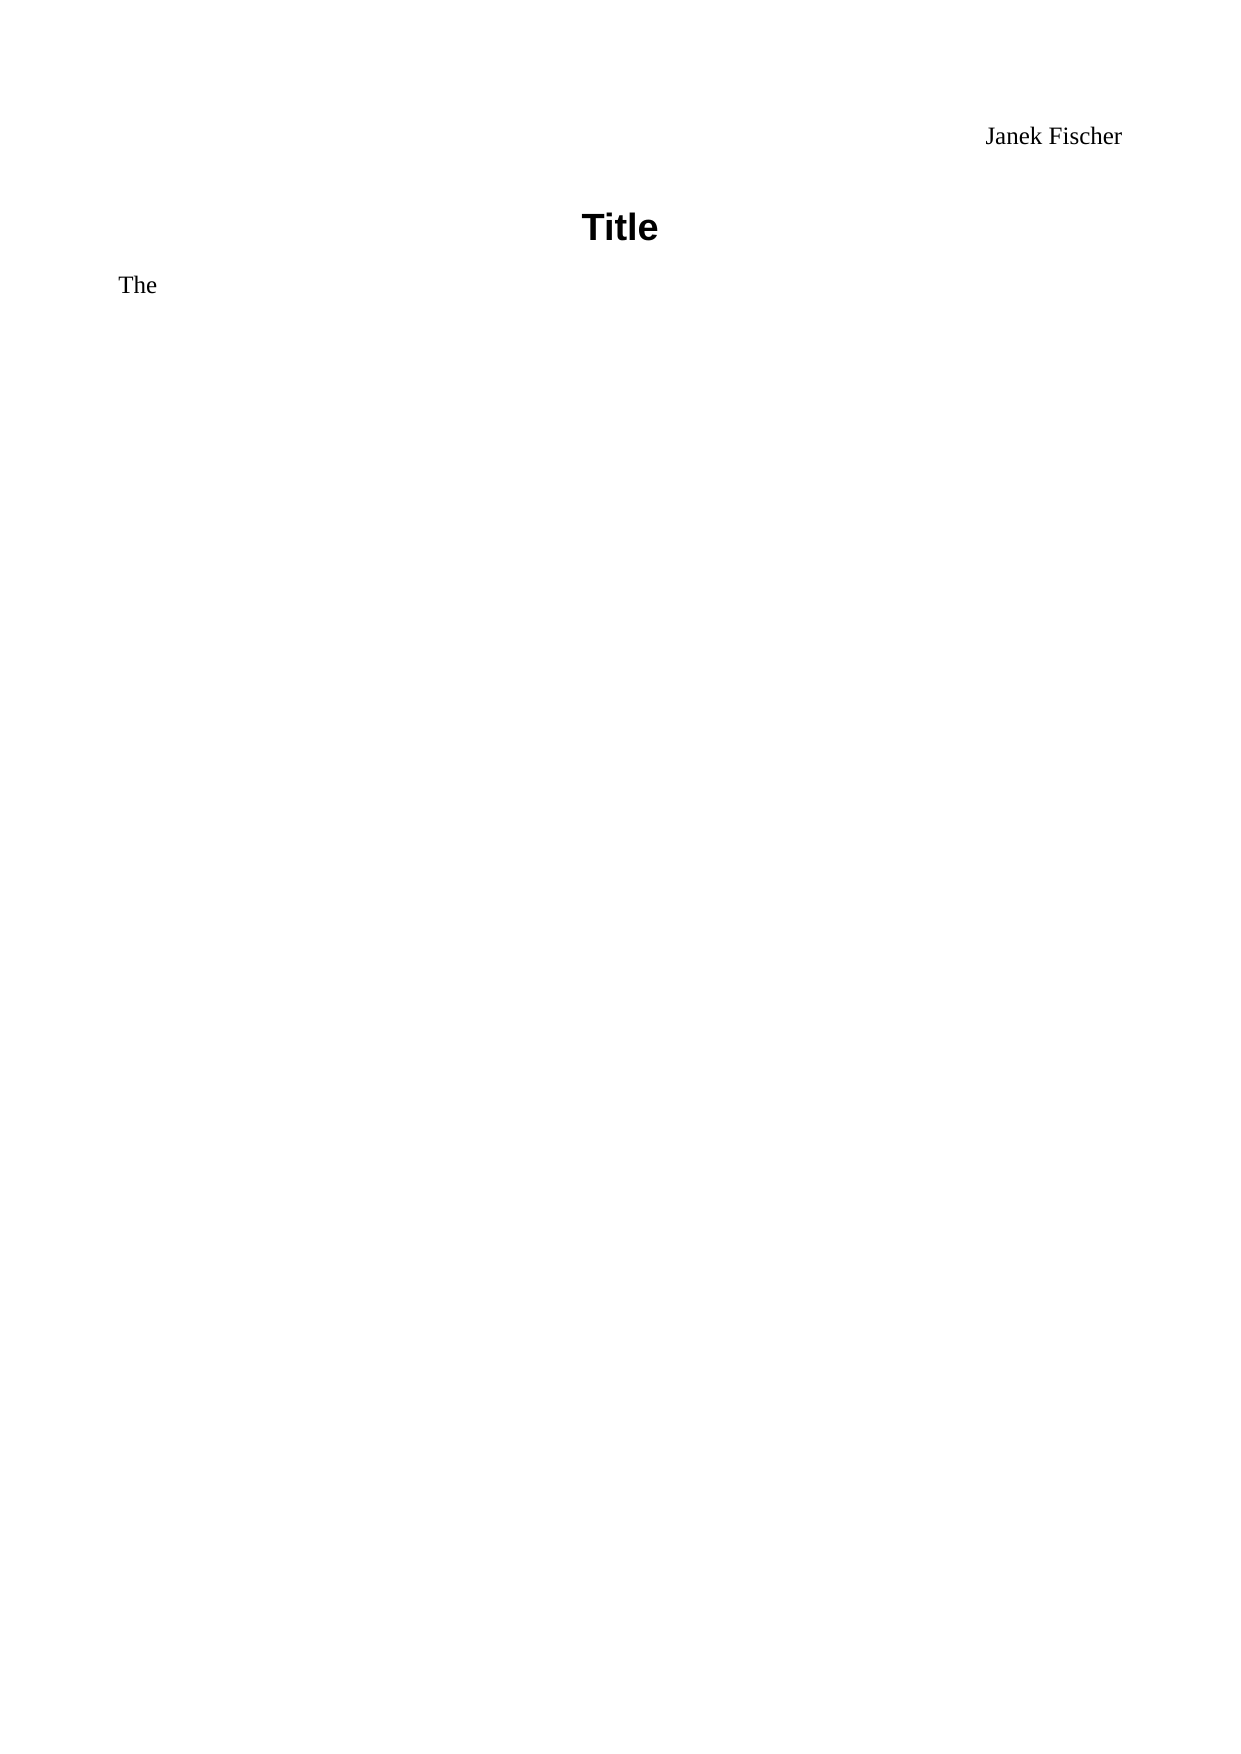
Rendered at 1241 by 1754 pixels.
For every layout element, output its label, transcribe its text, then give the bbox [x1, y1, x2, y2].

subtitle Title [118, 204, 1122, 248]
text The [118, 270, 1122, 298]
